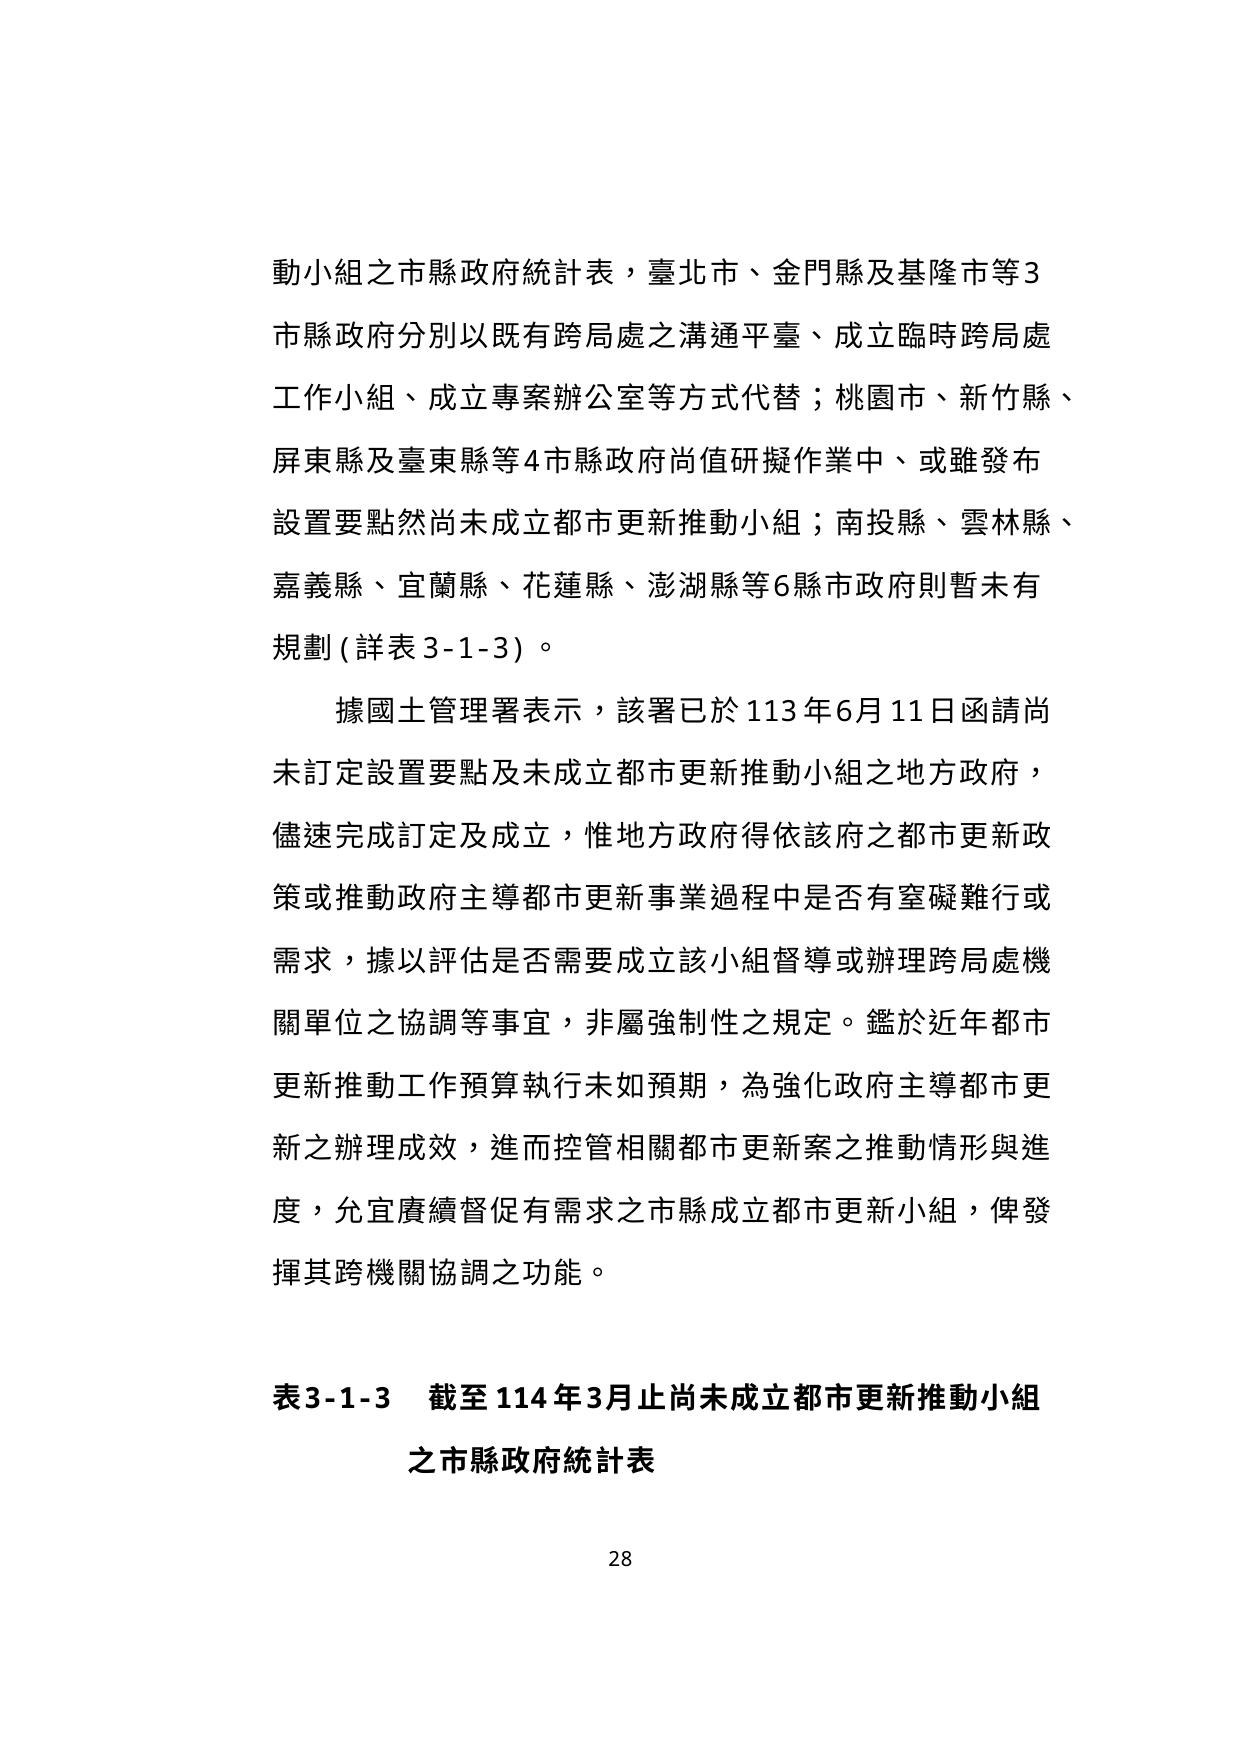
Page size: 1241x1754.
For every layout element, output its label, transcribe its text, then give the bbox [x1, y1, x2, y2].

text 為利督導、推動都市更新政策及協調政府主導都市更新業務，依都市更新條例第11條規定，各級主管機關得成立都市更新推動小組。另行政院於111年8月核定之都市更新發展計畫(112至115年)，亦載明為達強化政府協調、整合功能研商，以及排除個案執行困難之目標，應鼓勵地方政府成立都市更新推動小組，以作為跨局處之都市更新推動平臺。觀諸截至114年3月底止尚未成立都市更新推動小組之市縣政府統計表，臺北市、金門縣及基隆市等3市縣政府分別以既有跨局處之溝通平臺、成立臨時跨局處工作小組、成立專案辦公室等方式代替；桃園市、新竹縣、屏東縣及臺東縣等4市縣政府尚值研擬作業中、或雖發布設置要點然尚未成立都市更新推動小組；南投縣、雲林縣、嘉義縣、宜蘭縣、花蓮縣、澎湖縣等6縣市政府則暫未有規劃(詳表3-1-3)。 [266, 229, 1063, 667]
text 表3-1-3 截至114年3月止尚未成立都市更新推動小組之市縣政府統計表 [266, 1354, 1063, 1479]
text 據國土管理署表示，該署已於113年6月11日函請尚未訂定設置要點及未成立都市更新推動小組之地方政府，儘速完成訂定及成立，惟地方政府得依該府之都市更新政策或推動政府主導都市更新事業過程中是否有窒礙難行或需求，據以評估是否需要成立該小組督導或辦理跨局處機關單位之協調等事宜，非屬強制性之規定。鑑於近年都市更新推動工作預算執行未如預期，為強化政府主導都市更新之辦理成效，進而控管相關都市更新案之推動情形與進度，允宜賡續督促有需求之市縣成立都市更新小組，俾發揮其跨機關協調之功能。 [266, 667, 1063, 1292]
